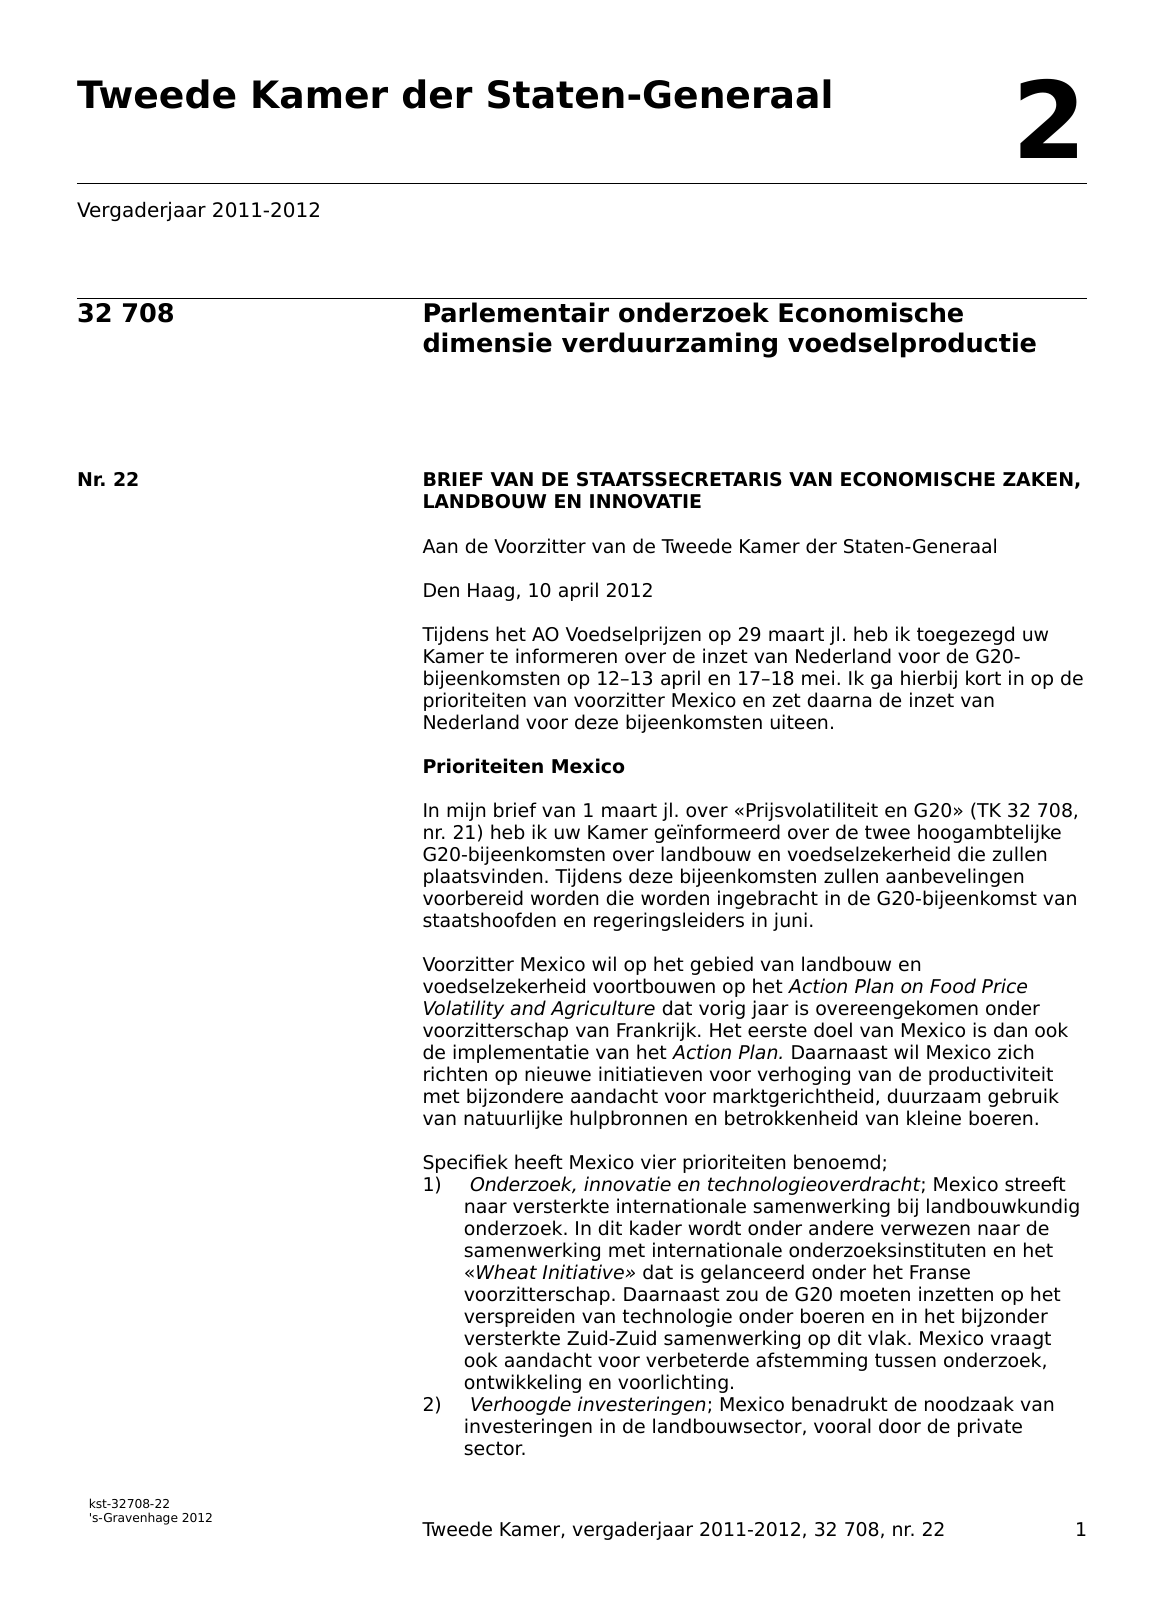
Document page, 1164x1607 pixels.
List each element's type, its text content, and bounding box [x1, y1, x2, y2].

text Specifiek heeft Mexico vier prioriteiten benoemd; [422, 1152, 1087, 1174]
text In mijn brief van 1 maart jl. over «Prijsvolatiliteit en G20» (TK 32 708, nr. 21) heb ik uw Kamer geïnformeerd over de twee hoogambtelijke G20-bijeenkomsten over landbouw en voedselzekerheid die zullen plaatsvinden. Tijdens deze bijeenkomsten zullen aanbevelingen voorbereid worden die worden ingebracht in de G20-bijeenkomst van staatshoofden en regeringsleiders in juni. [422, 800, 1087, 932]
text Voorzitter Mexico wil op het gebied van landbouw en voedselzekerheid voortbouwen op het Action Plan on Food Price Volatility and Agriculture dat vorig jaar is overeengekomen onder voorzitterschap van Frankrijk. Het eerste doel van Mexico is dan ook de implementatie van het Action Plan. Daarnaast wil Mexico zich richten op nieuwe initiatieven voor verhoging van de productiviteit met bijzondere aandacht voor marktgerichtheid, duurzaam gebruik van natuurlijke hulpbronnen en betrokkenheid van kleine boeren. [422, 954, 1087, 1130]
text 2) Verhoogde investeringen; Mexico benadrukt de noodzaak van investeringen in de landbouwsector, vooral door de private sector. [422, 1394, 1087, 1460]
text Den Haag, 10 april 2012 [422, 580, 1087, 602]
table_header 2 [886, 59, 1087, 183]
subtitle Nr. 22 BRIEF VAN DE STAATSSECRETARIS VAN ECONOMISCHE ZAKEN, LANDBOUW EN INNOVATIE [77, 469, 1087, 513]
subtitle Prioriteiten Mexico [422, 756, 1087, 778]
text Aan de Voorzitter van de Tweede Kamer der Staten-Generaal [422, 536, 1087, 557]
text 1) Onderzoek, innovatie en technologieoverdracht; Mexico streeft naar versterkte internationale samenwerking bij landbouwkundig onderzoek. In dit kader wordt onder andere verwezen naar de samenwerking met internationale onderzoeksinstituten en het «Wheat Initiative» dat is gelanceerd onder het Franse voorzitterschap. Daarnaast zou de G20 moeten inzetten op het verspreiden van technologie onder boeren en in het bijzonder versterkte Zuid-Zuid samenwerking op dit vlak. Mexico vraagt ook aandacht voor verbeterde afstemming tussen onderzoek, ontwikkeling en voorlichting. [422, 1174, 1087, 1394]
text 's-Gravenhage 2012 [88, 1511, 323, 1525]
text kst-32708-22 [88, 1497, 323, 1511]
table_cell Vergaderjaar 2011-2012 [77, 184, 1087, 298]
text Tijdens het AO Voedselprijzen op 29 maart jl. heb ik toegezegd uw Kamer te informeren over de inzet van Nederland voor de G20-bijeenkomsten op 12–13 april en 17–18 mei. Ik ga hierbij kort in op de prioriteiten van voorzitter Mexico en zet daarna de inzet van Nederland voor deze bijeenkomsten uiteen. [422, 624, 1087, 734]
table_header Tweede Kamer der Staten-Generaal [77, 59, 886, 183]
subtitle 32 708 Parlementair onderzoek Economische dimensie verduurzaming voedselproductie [77, 299, 1087, 358]
